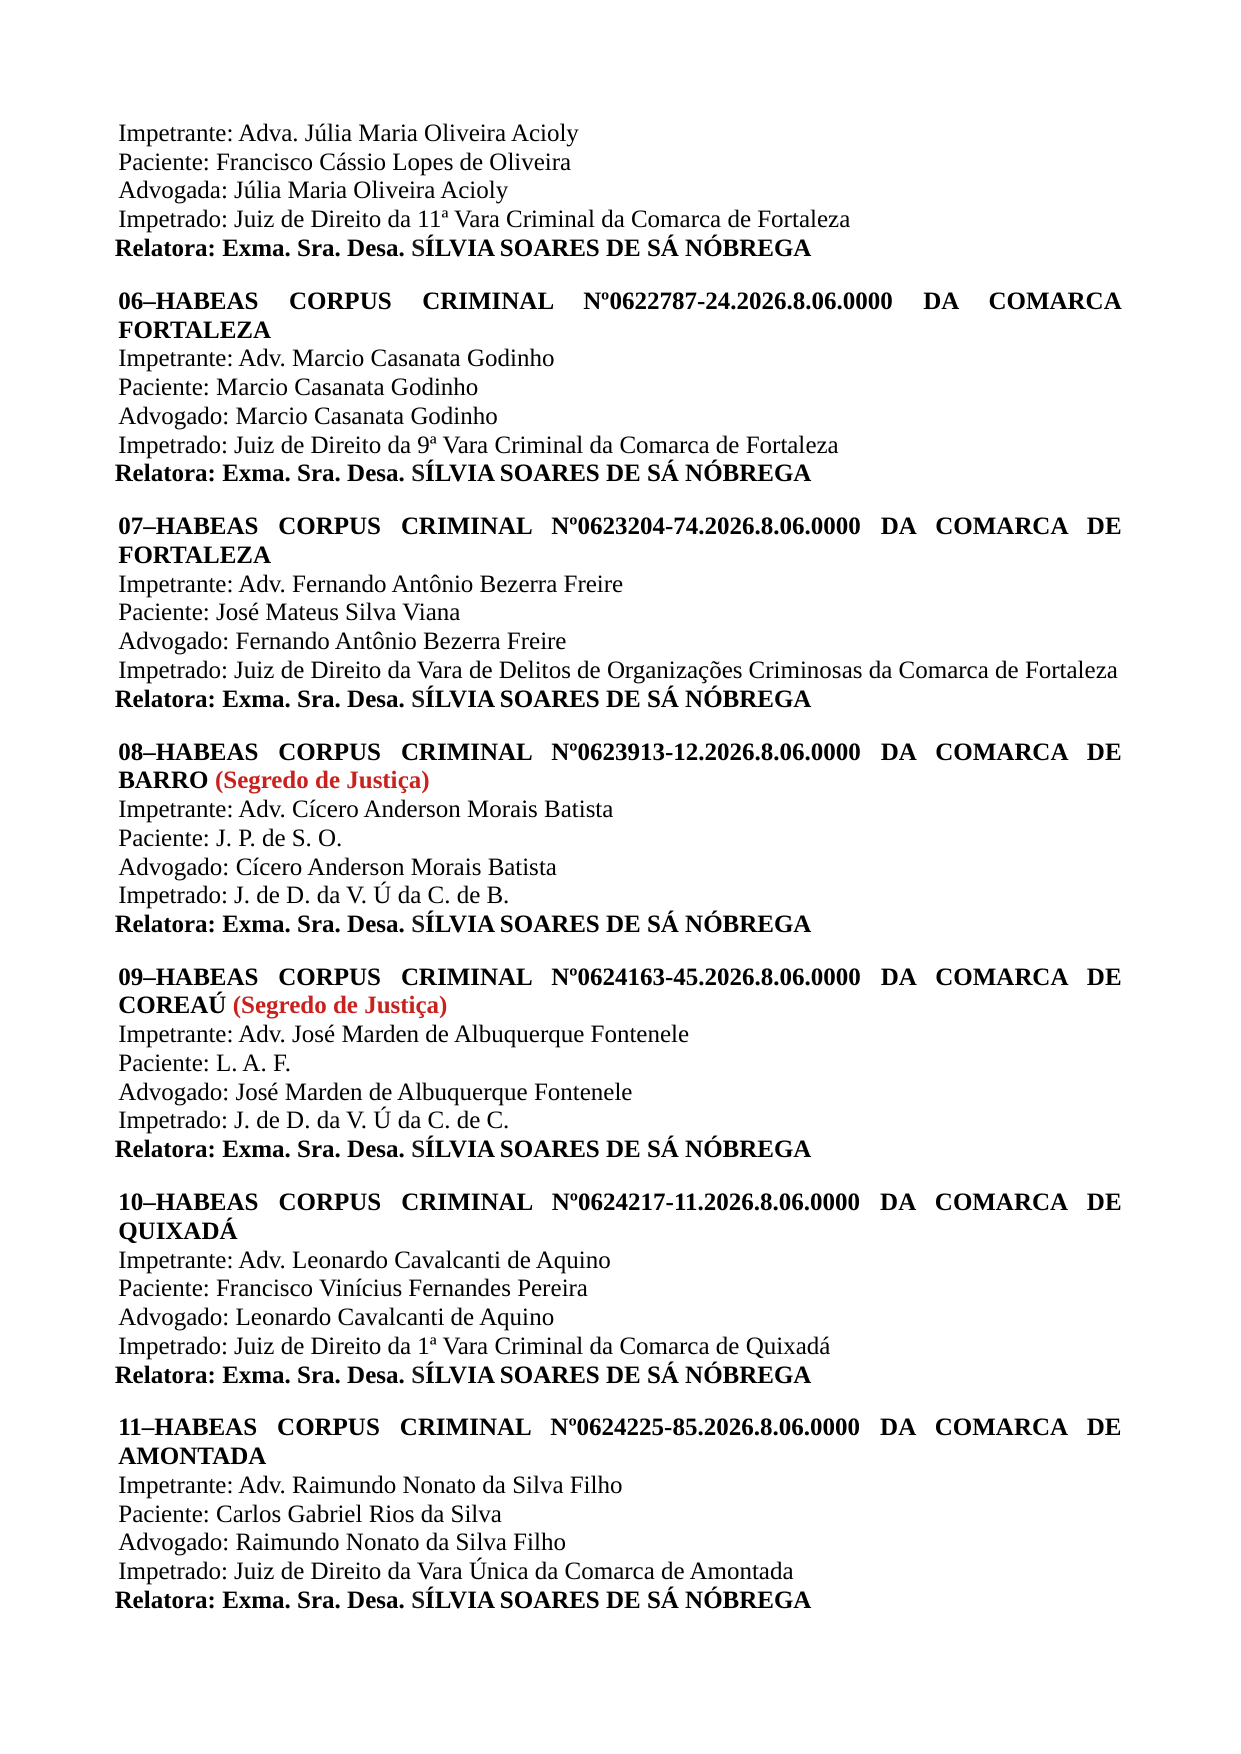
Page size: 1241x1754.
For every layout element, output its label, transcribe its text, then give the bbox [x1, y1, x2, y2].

text Impetrante: Adv. Marcio Casanata Godinho [118, 343, 1122, 372]
text 11–HABEAS CORPUS CRIMINAL Nº0624225-85.2026.8.06.0000 DA COMARCA DE AMONTADA [118, 1412, 1122, 1470]
text Impetrante: Adv. Cícero Anderson Morais Batista [118, 794, 1122, 823]
text Paciente: Francisco Cássio Lopes de Oliveira [118, 147, 1122, 176]
text 08–HABEAS CORPUS CRIMINAL Nº0623913-12.2026.8.06.0000 DA COMARCA DE BARRO (Segredo de Justiça) [118, 737, 1122, 794]
text Paciente: Carlos Gabriel Rios da Silva [118, 1499, 1122, 1527]
text Impetrado: Juiz de Direito da 11ª Vara Criminal da Comarca de Fortaleza [118, 204, 1122, 233]
text 09–HABEAS CORPUS CRIMINAL Nº0624163-45.2026.8.06.0000 DA COMARCA DE COREAÚ (Segredo de Justiça) [118, 962, 1122, 1019]
text Paciente: Marcio Casanata Godinho [118, 372, 1122, 401]
text Paciente: José Mateus Silva Viana [118, 597, 1122, 626]
text 07–HABEAS CORPUS CRIMINAL Nº0623204-74.2026.8.06.0000 DA COMARCA DE FORTALEZA [118, 511, 1122, 569]
text Impetrado: J. de D. da V. Ú da C. de B. [118, 880, 1122, 909]
text Advogado: Cícero Anderson Morais Batista [118, 852, 1122, 880]
text Impetrante: Adv. Raimundo Nonato da Silva Filho [118, 1470, 1122, 1499]
text Relatora: Exma. Sra. Desa. SÍLVIA SOARES DE SÁ NÓBREGA [114, 1360, 1122, 1388]
text 06–HABEAS CORPUS CRIMINAL Nº0622787-24.2026.8.06.0000 DA COMARCA FORTALEZA [118, 286, 1122, 343]
text Advogada: Júlia Maria Oliveira Acioly [118, 176, 1122, 204]
text Relatora: Exma. Sra. Desa. SÍLVIA SOARES DE SÁ NÓBREGA [114, 684, 1122, 712]
text Impetrado: J. de D. da V. Ú da C. de C. [118, 1106, 1122, 1134]
text Paciente: J. P. de S. O. [118, 823, 1122, 852]
text Impetrado: Juiz de Direito da Vara de Delitos de Organizações Criminosas da Comarca de Fortaleza [118, 655, 1122, 684]
text Paciente: L. A. F. [118, 1048, 1122, 1077]
text Relatora: Exma. Sra. Desa. SÍLVIA SOARES DE SÁ NÓBREGA [114, 1585, 1122, 1614]
text Relatora: Exma. Sra. Desa. SÍLVIA SOARES DE SÁ NÓBREGA [114, 909, 1122, 938]
text Impetrante: Adva. Júlia Maria Oliveira Acioly [118, 118, 1122, 147]
text Paciente: Francisco Vinícius Fernandes Pereira [118, 1273, 1122, 1302]
text Advogado: Leonardo Cavalcanti de Aquino [118, 1302, 1122, 1331]
text 10–HABEAS CORPUS CRIMINAL Nº0624217-11.2026.8.06.0000 DA COMARCA DE QUIXADÁ [118, 1187, 1122, 1245]
text Impetrante: Adv. José Marden de Albuquerque Fontenele [118, 1019, 1122, 1048]
text Advogado: Raimundo Nonato da Silva Filho [118, 1527, 1122, 1556]
text Advogado: Fernando Antônio Bezerra Freire [118, 626, 1122, 655]
text Impetrado: Juiz de Direito da Vara Única da Comarca de Amontada [118, 1556, 1122, 1585]
text Relatora: Exma. Sra. Desa. SÍLVIA SOARES DE SÁ NÓBREGA [114, 458, 1122, 487]
text Impetrante: Adv. Leonardo Cavalcanti de Aquino [118, 1245, 1122, 1273]
text Impetrado: Juiz de Direito da 1ª Vara Criminal da Comarca de Quixadá [118, 1331, 1122, 1360]
text Advogado: Marcio Casanata Godinho [118, 401, 1122, 430]
text Relatora: Exma. Sra. Desa. SÍLVIA SOARES DE SÁ NÓBREGA [114, 233, 1122, 262]
text Impetrante: Adv. Fernando Antônio Bezerra Freire [118, 569, 1122, 597]
text Advogado: José Marden de Albuquerque Fontenele [118, 1077, 1122, 1106]
text Impetrado: Juiz de Direito da 9ª Vara Criminal da Comarca de Fortaleza [118, 430, 1122, 458]
text Relatora: Exma. Sra. Desa. SÍLVIA SOARES DE SÁ NÓBREGA [114, 1134, 1122, 1163]
